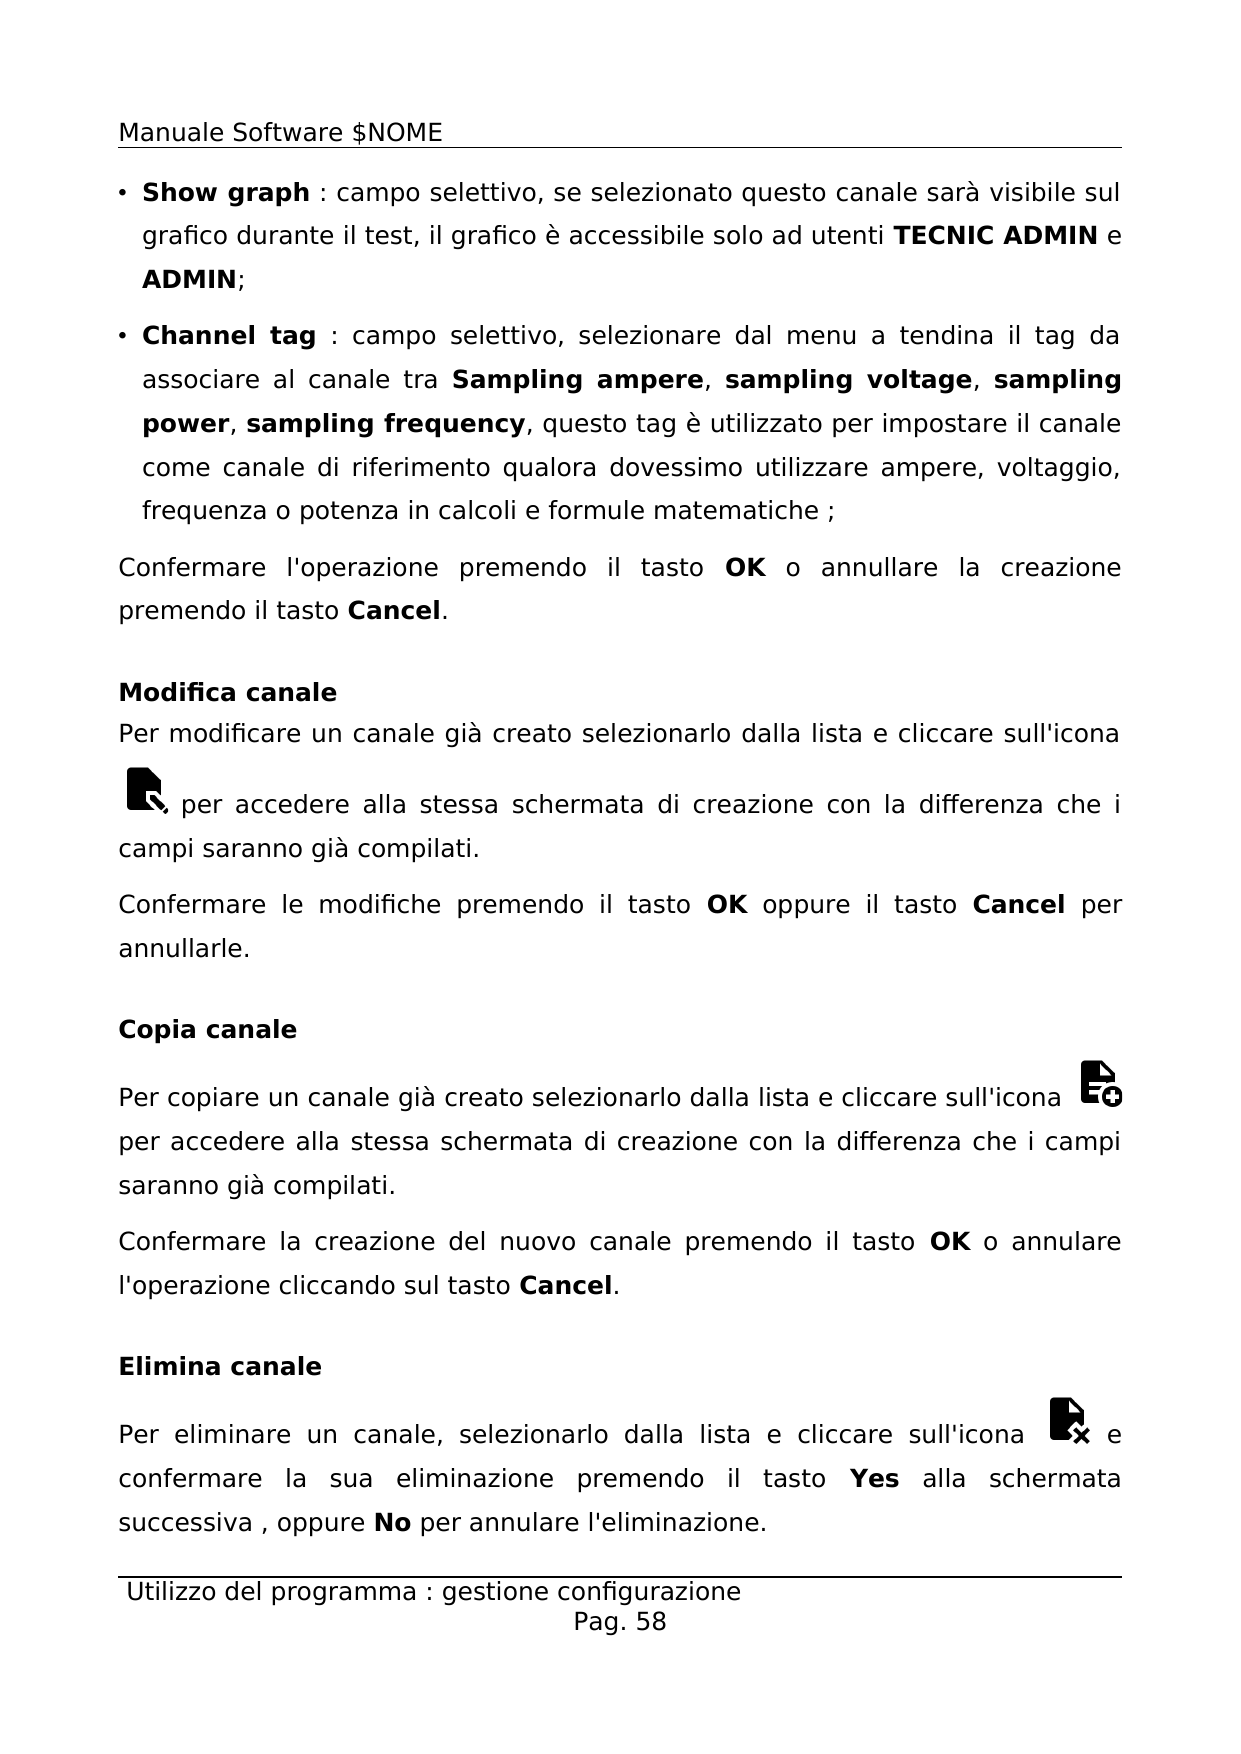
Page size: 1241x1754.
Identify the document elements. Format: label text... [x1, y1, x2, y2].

picture [1072, 1056, 1123, 1107]
subtitle Modifica canale [118, 678, 1122, 707]
picture [1041, 1393, 1092, 1444]
list Show graph : campo selettivo, se selezionato questo canale sarà visibile sul grafico durante il test, il grafico è accessibile solo ad utenti TECNIC ADMIN e ADMIN; [118, 178, 1122, 294]
subtitle Copia canale [118, 1015, 1122, 1044]
text Per eliminare un canale, selezionarlo dalla lista e cliccare sull'icona e confermare la sua eliminazione premendo il tasto Yes alla schermata successiva , oppure No per annulare l'eliminazione. [118, 1394, 1122, 1537]
text Confermare la creazione del nuovo canale premendo il tasto OK o annulare l'operazione cliccando sul tasto Cancel. [118, 1227, 1122, 1300]
picture [118, 763, 169, 814]
text Per modificare un canale già creato selezionarlo dalla lista e cliccare sull'icona per accedere alla stessa schermata di creazione con la differenza che i campi saranno già compilati. [118, 719, 1122, 863]
text Confermare l'operazione premendo il tasto OK o annullare la creazione premendo il tasto Cancel. [118, 553, 1122, 626]
list Channel tag : campo selettivo, selezionare dal menu a tendina il tag da associare al canale tra Sampling ampere, sampling voltage, sampling power, sampling frequency, questo tag è utilizzato per impostare il canale come canale di riferimento qualora dovessimo utilizzare ampere, voltaggio, frequenza o potenza in calcoli e formule matematiche ; [118, 322, 1122, 526]
text Per copiare un canale già creato selezionarlo dalla lista e cliccare sull'icona per accedere alla stessa schermata di creazione con la differenza che i campi saranno già compilati. [118, 1057, 1122, 1200]
subtitle Elimina canale [118, 1352, 1122, 1381]
text Confermare le modifiche premendo il tasto OK oppure il tasto Cancel per annullarle. [118, 890, 1122, 963]
